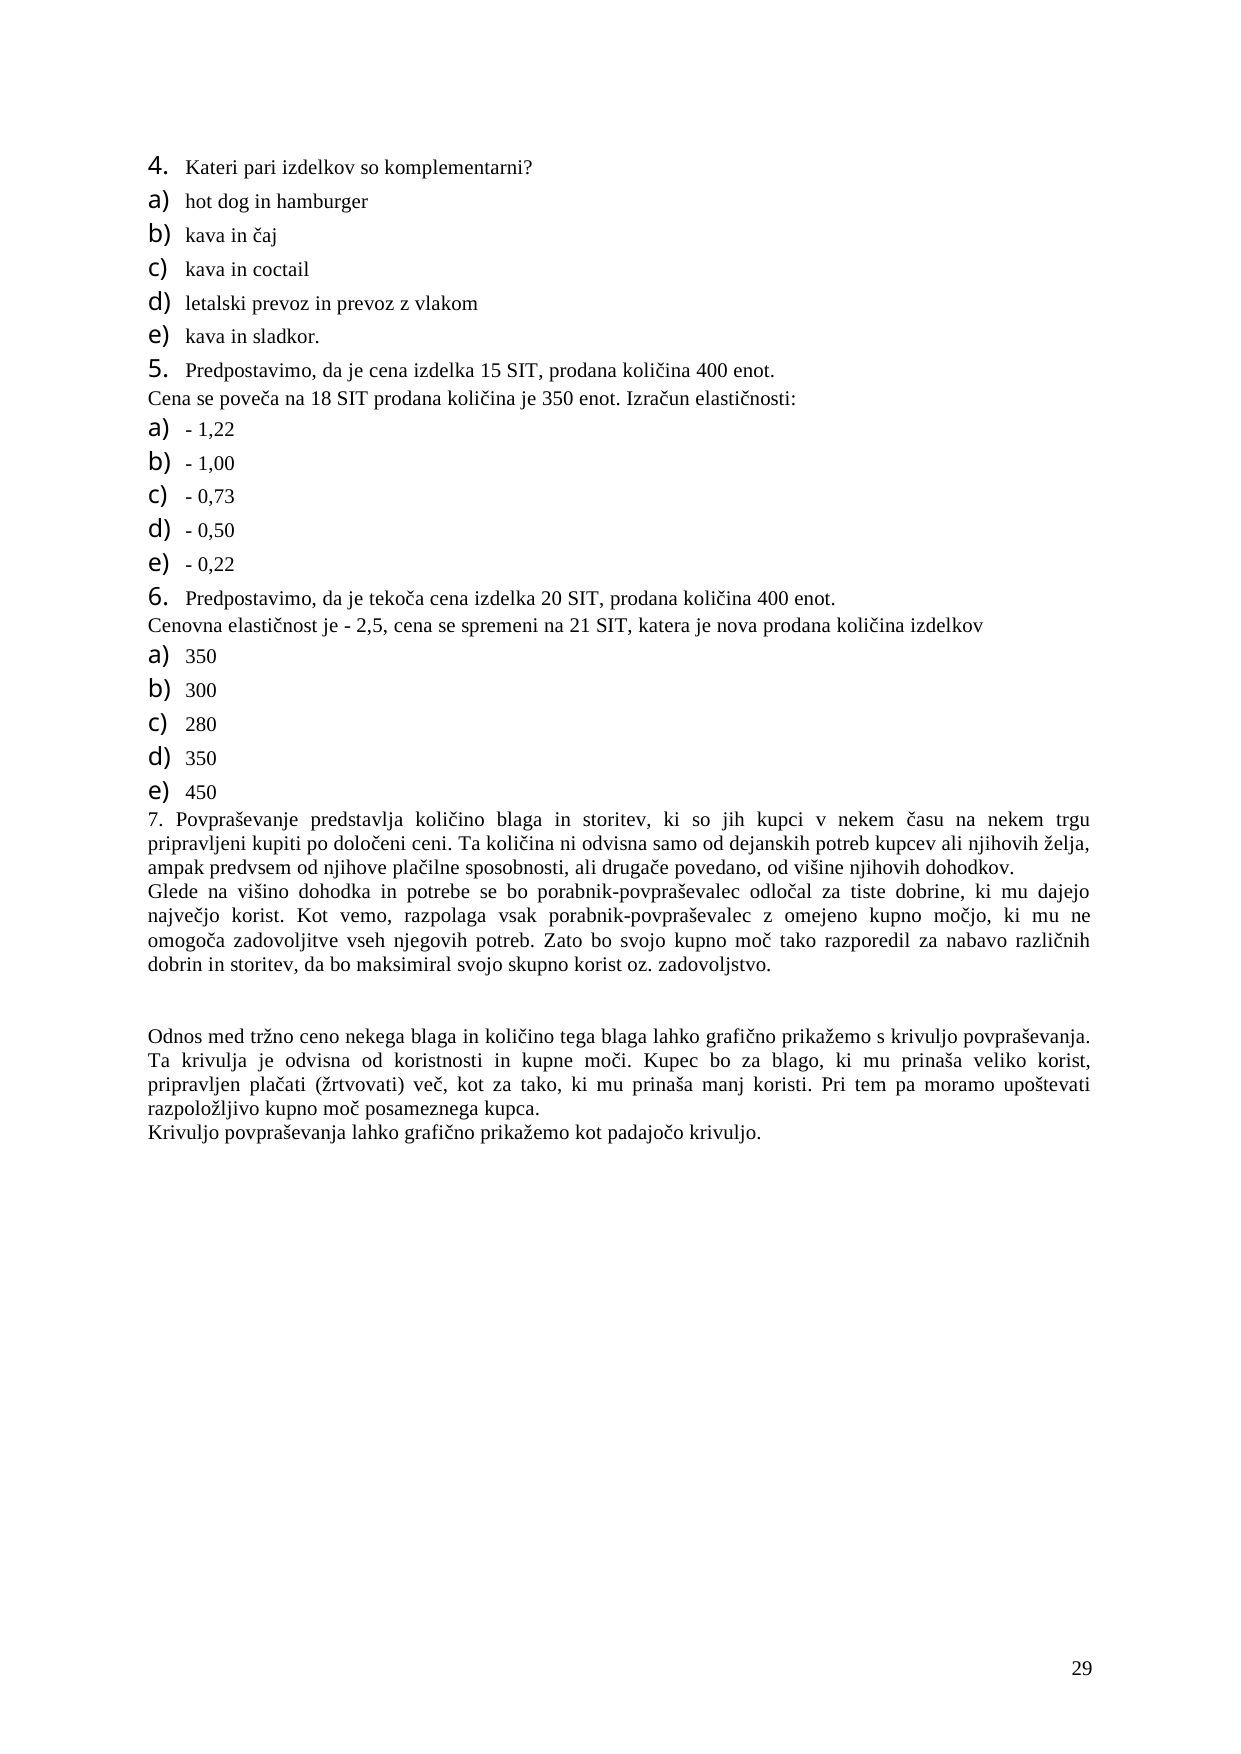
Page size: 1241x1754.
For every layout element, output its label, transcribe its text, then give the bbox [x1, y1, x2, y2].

text Cena se poveča na 18 SIT prodana količina je 350 enot. Izračun elastičnosti: [148, 385, 1092, 409]
list 350 [148, 637, 1092, 671]
list kava in čaj [148, 216, 1092, 249]
list hot dog in hamburger [148, 182, 1092, 216]
list Kateri pari izdelkov so komplementarni? [148, 148, 1092, 182]
list - 0,73 [148, 477, 1092, 511]
text 7. Povpraševanje predstavlja količino blaga in storitev, ki so jih kupci v nekem času na nekem trgu pripravljeni kupiti po določeni ceni. Ta količina ni odvisna samo od dejanskih potreb kupcev ali njihovih želja, ampak predvsem od njihove plačilne sposobnosti, ali drugače povedano, od višine njihovih dohodkov. [148, 807, 1092, 879]
list Predpostavimo, da je tekoča cena izdelka 20 SIT, prodana količina 400 enot. [148, 579, 1092, 613]
text Krivuljo povpraševanja lahko grafično prikažemo kot padajočo krivuljo. [148, 1120, 1092, 1144]
list kava in sladkor. [148, 317, 1092, 351]
list 450 [148, 773, 1092, 807]
list - 0,22 [148, 545, 1092, 579]
list Predpostavimo, da je cena izdelka 15 SIT, prodana količina 400 enot. [148, 351, 1092, 385]
text Cenovna elastičnost je - 2,5, cena se spremeni na 21 SIT, katera je nova prodana količina izdelkov [148, 613, 1092, 637]
text Odnos med tržno ceno nekega blaga in količino tega blaga lahko grafično prikažemo s krivuljo povpraševanja. Ta krivulja je odvisna od koristnosti in kupne moči. Kupec bo za blago, ki mu prinaša veliko korist, pripravljen plačati (žrtvovati) več, kot za tako, ki mu prinaša manj koristi. Pri tem pa moramo upoštevati razpoložljivo kupno moč posameznega kupca. [148, 1024, 1092, 1120]
list - 1,22 [148, 409, 1092, 443]
list 350 [148, 739, 1092, 773]
list kava in coctail [148, 249, 1092, 283]
list 280 [148, 705, 1092, 739]
list letalski prevoz in prevoz z vlakom [148, 283, 1092, 317]
list - 1,00 [148, 443, 1092, 477]
text Glede na višino dohodka in potrebe se bo porabnik-povpraševalec odločal za tiste dobrine, ki mu dajejo največjo korist. Kot vemo, razpolaga vsak porabnik-povpraševalec z omejeno kupno močjo, ki mu ne omogoča zadovoljitve vseh njegovih potreb. Zato bo svojo kupno moč tako razporedil za nabavo različnih dobrin in storitev, da bo maksimiral svojo skupno korist oz. zadovoljstvo. [148, 879, 1092, 976]
list 300 [148, 671, 1092, 705]
list - 0,50 [148, 511, 1092, 545]
